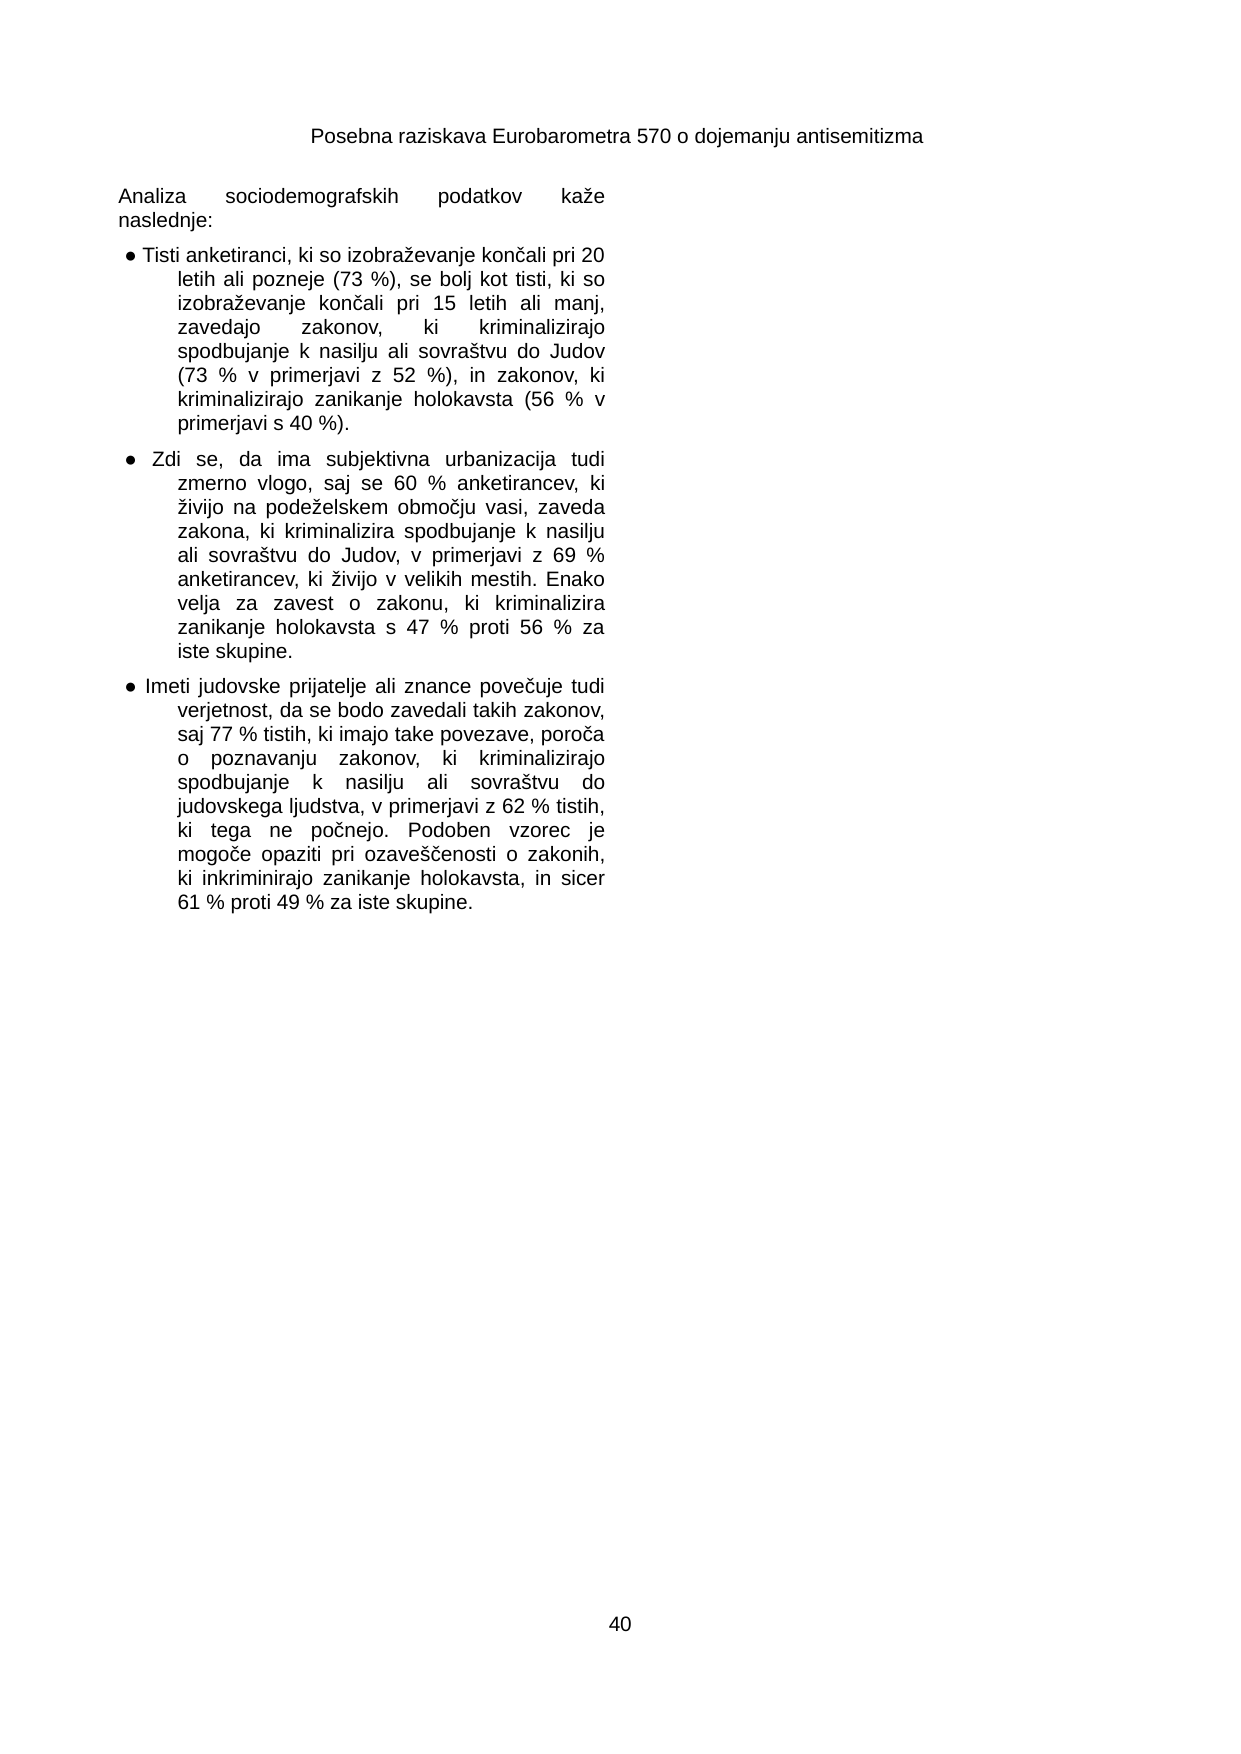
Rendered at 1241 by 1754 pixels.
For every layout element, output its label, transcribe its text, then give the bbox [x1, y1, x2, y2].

text Analiza sociodemografskih podatkov kaže naslednje: [118, 183, 605, 231]
text ● Zdi se, da ima subjektivna urbanizacija tudi zmerno vlogo, saj se 60 % anketirancev, ki živijo na podeželskem območju vasi, zaveda zakona, ki kriminalizira spodbujanje k nasilju ali sovraštvu do Judov, v primerjavi z 69 % anketirancev, ki živijo v velikih mestih. Enako velja za zavest o zakonu, ki kriminalizira zanikanje holokavsta s 47 % proti 56 % za iste skupine. [124, 447, 605, 662]
text ● Imeti judovske prijatelje ali znance povečuje tudi verjetnost, da se bodo zavedali takih zakonov, saj 77 % tistih, ki imajo take povezave, poroča o poznavanju zakonov, ki kriminalizirajo spodbujanje k nasilju ali sovraštvu do judovskega ljudstva, v primerjavi z 62 % tistih, ki tega ne počnejo. Podoben vzorec je mogoče opaziti pri ozaveščenosti o zakonih, ki inkriminirajo zanikanje holokavsta, in sicer 61 % proti 49 % za iste skupine. [124, 674, 605, 914]
text ● Tisti anketiranci, ki so izobraževanje končali pri 20 letih ali pozneje (73 %), se bolj kot tisti, ki so izobraževanje končali pri 15 letih ali manj, zavedajo zakonov, ki kriminalizirajo spodbujanje k nasilju ali sovraštvu do Judov (73 % v primerjavi z 52 %), in zakonov, ki kriminalizirajo zanikanje holokavsta (56 % v primerjavi s 40 %). [124, 243, 605, 435]
